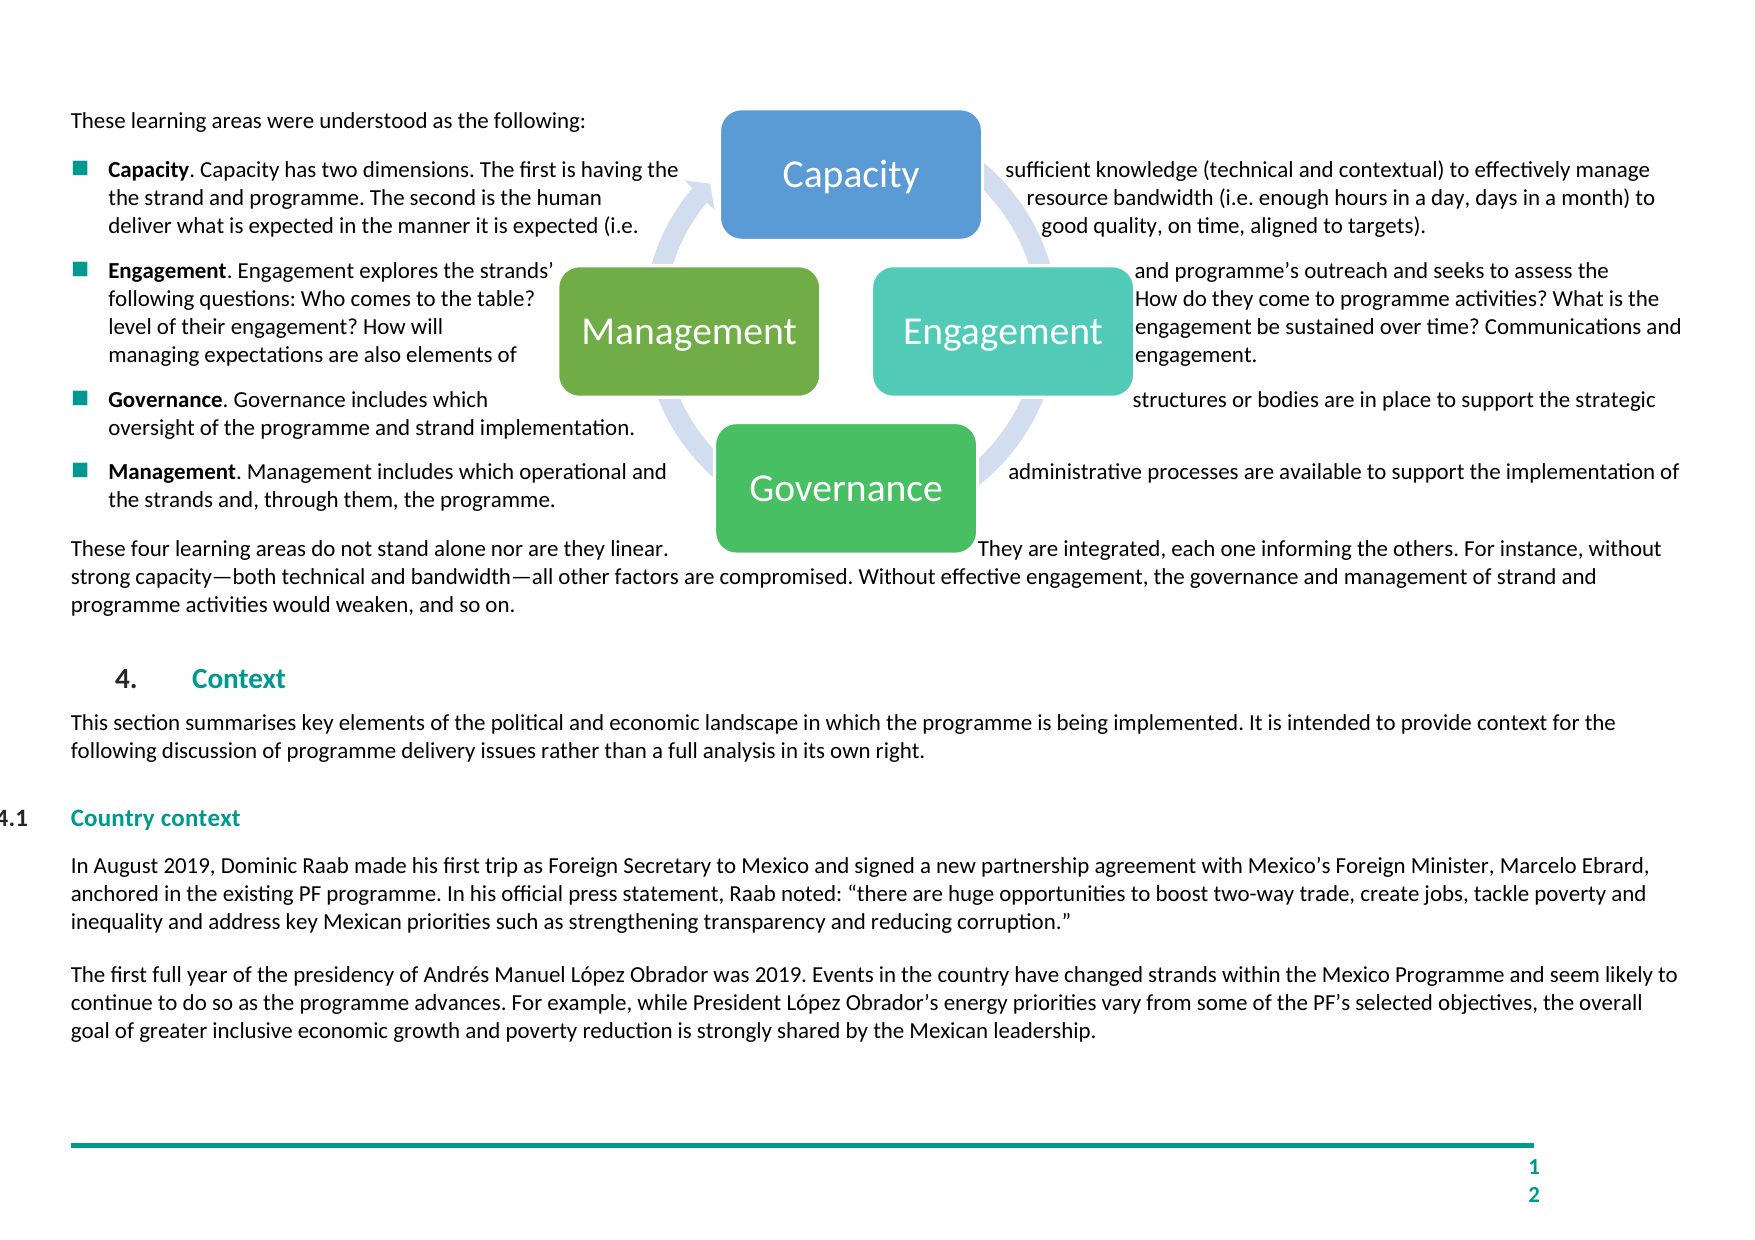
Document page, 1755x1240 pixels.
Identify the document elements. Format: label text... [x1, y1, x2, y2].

text These learning areas were understood as the following: [71, 106, 1684, 134]
text This section summarises key elements of the political and economic landscape in which the programme is being implemented. It is intended to provide context for the following discussion of programme delivery issues rather than a full analysis in its own right. [71, 708, 1684, 764]
list Capacity. Capacity has two dimensions. The first is having the sufficient knowledge (technical and contextual) to effectively manage the strand and programme. The second is the human resource bandwidth (i.e. enough hours in a day, days in a month) to deliver what is expected in the manner it is expected (i.e. good quality, on time, aligned to targets). [985, 155, 1684, 239]
subtitle Country context [0, 802, 1684, 832]
text These four learning areas do not stand alone nor are they linear. They are integrated, each one informing the others. For instance, without strong capacity—both technical and bandwidth—all other factors are compromised. Without effective engagement, the governance and management of strand and programme activities would weaken, and so on. [71, 534, 1684, 618]
list Capacity. Capacity has two dimensions. The first is having the sufficient knowledge (technical and contextual) to effectively manage the strand and programme. The second is the human resource bandwidth (i.e. enough hours in a day, days in a month) to deliver what is expected in the manner it is expected (i.e. good quality, on time, aligned to targets). [71, 155, 728, 239]
text The first full year of the presidency of Andrés Manuel López Obrador was 2019. Events in the country have changed strands within the Mexico Programme and seem likely to continue to do so as the programme advances. For example, while President López Obrador’s energy priorities vary from some of the PF’s selected objectives, the overall goal of greater inclusive economic growth and poverty reduction is strongly shared by the Mexican leadership. [71, 960, 1684, 1044]
list Engagement. Engagement explores the strands’ and programme’s outreach and seeks to assess the following questions: Who comes to the table? How do they come to programme activities? What is the level of their engagement? How will engagement be sustained over time? Communications and managing expectations are also elements of engagement. [1048, 256, 1684, 368]
list Governance. Governance includes which structures or bodies are in place to support the strategic oversight of the programme and strand implementation. [681, 385, 1020, 441]
list Engagement. Engagement explores the strands’ and programme’s outreach and seeks to assess the following questions: Who comes to the table? How do they come to programme activities? What is the level of their engagement? How will engagement be sustained over time? Communications and managing expectations are also elements of engagement. [71, 256, 653, 368]
text In August 2019, Dominic Raab made his first trip as Foreign Secretary to Mexico and signed a new partnership agreement with Mexico’s Foreign Minister, Marcelo Ebrard, anchored in the existing PF programme. In his official press statement, Raab noted: “there are huge opportunities to boost two-way trade, create jobs, tackle poverty and inequality and address key Mexican priorities such as strengthening transparency and reducing corruption.” [71, 851, 1684, 935]
list Engagement. Engagement explores the strands’ and programme’s outreach and seeks to assess the following questions: Who comes to the table? How do they come to programme activities? What is the level of their engagement? How will engagement be sustained over time? Communications and managing expectations are also elements of engagement. [674, 256, 1028, 368]
list Management. Management includes which operational and administrative processes are available to support the implementation of the strands and, through them, the programme. [71, 457, 713, 513]
list Governance. Governance includes which structures or bodies are in place to support the strategic oversight of the programme and strand implementation. [71, 385, 680, 441]
list Governance. Governance includes which structures or bodies are in place to support the strategic oversight of the programme and strand implementation. [1022, 385, 1684, 441]
subtitle Context [115, 660, 1684, 696]
list Management. Management includes which operational and administrative processes are available to support the implementation of the strands and, through them, the programme. [980, 457, 1684, 513]
